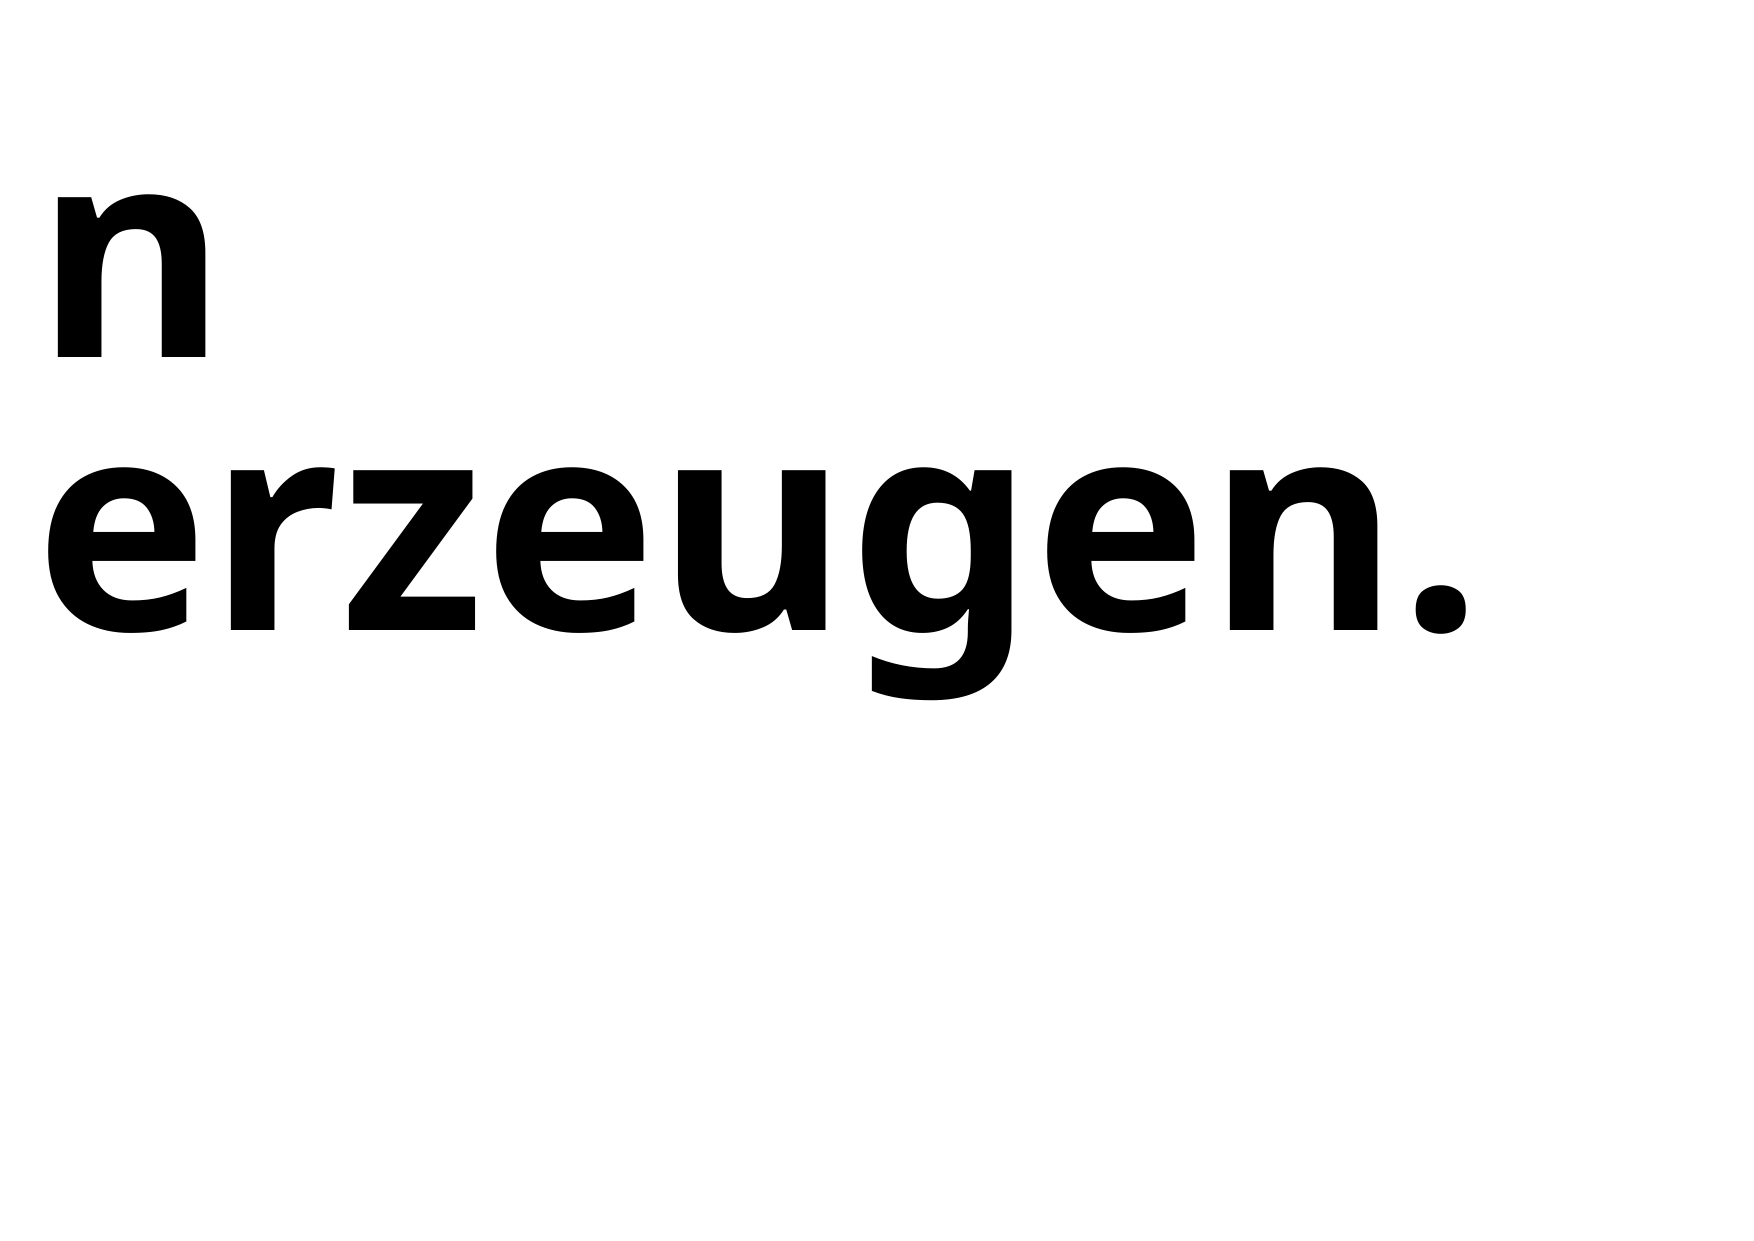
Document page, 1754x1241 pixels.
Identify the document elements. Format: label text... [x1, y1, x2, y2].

text n erzeugen. [35, 118, 1706, 716]
